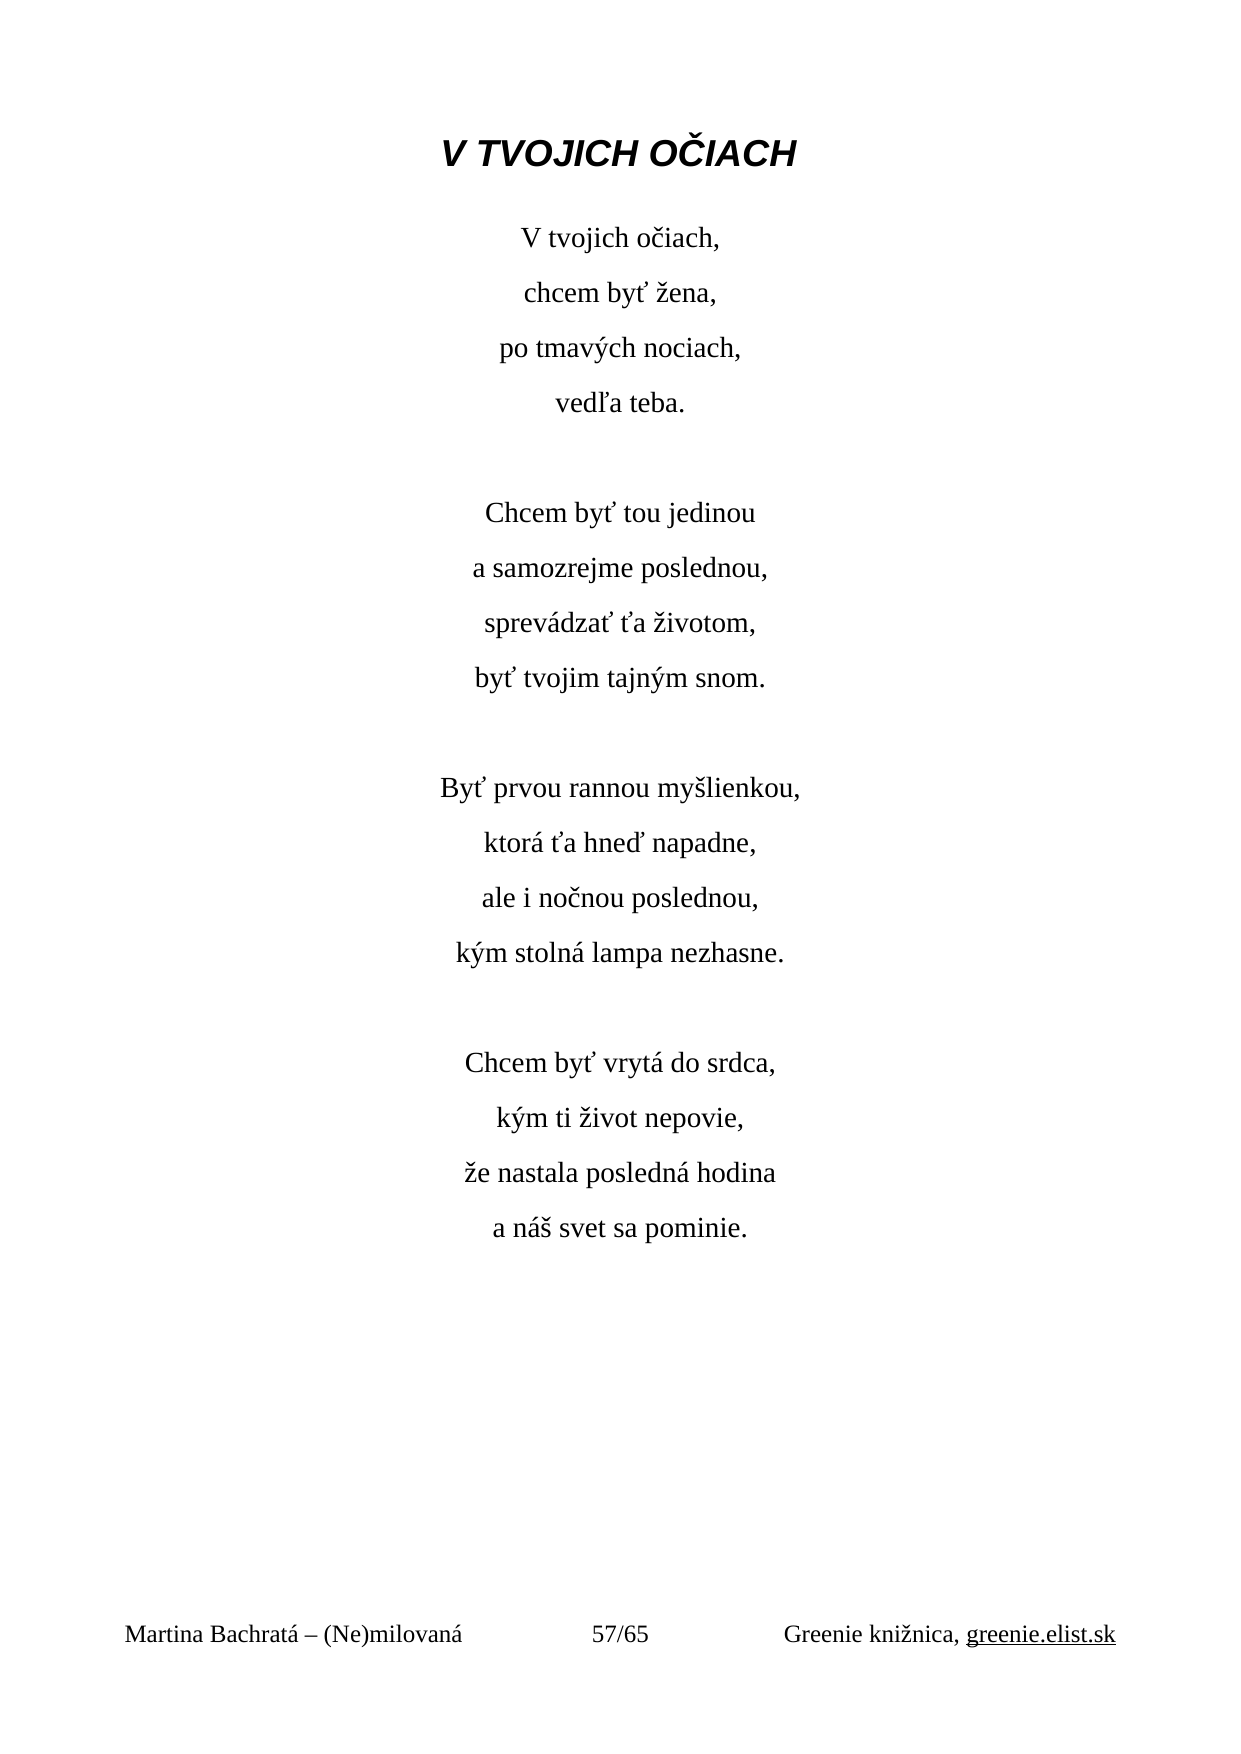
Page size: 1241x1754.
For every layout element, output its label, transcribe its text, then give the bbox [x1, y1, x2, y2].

text Byť prvou rannou myšlienkou, [106, 771, 1134, 804]
text V tvojich očiach, [106, 221, 1134, 254]
text a samozrejme poslednou, [106, 551, 1134, 584]
text a náš svet sa pominie. [106, 1211, 1134, 1244]
text ale i nočnou poslednou, [106, 881, 1134, 914]
text že nastala posledná hodina [106, 1156, 1134, 1189]
text Chcem byť tou jedinou [106, 496, 1134, 529]
text ktorá ťa hneď napadne, [106, 826, 1134, 859]
text kým stolná lampa nezhasne. [106, 936, 1134, 969]
subtitle V TVOJICH OČIACH [106, 131, 1134, 174]
text sprevádzať ťa životom, [106, 606, 1134, 639]
text vedľa teba. [106, 386, 1134, 419]
text byť tvojim tajným snom. [106, 661, 1134, 694]
text kým ti život nepovie, [106, 1101, 1134, 1134]
text Chcem byť vrytá do srdca, [106, 1046, 1134, 1079]
text chcem byť žena, [106, 276, 1134, 309]
text po tmavých nociach, [106, 331, 1134, 364]
